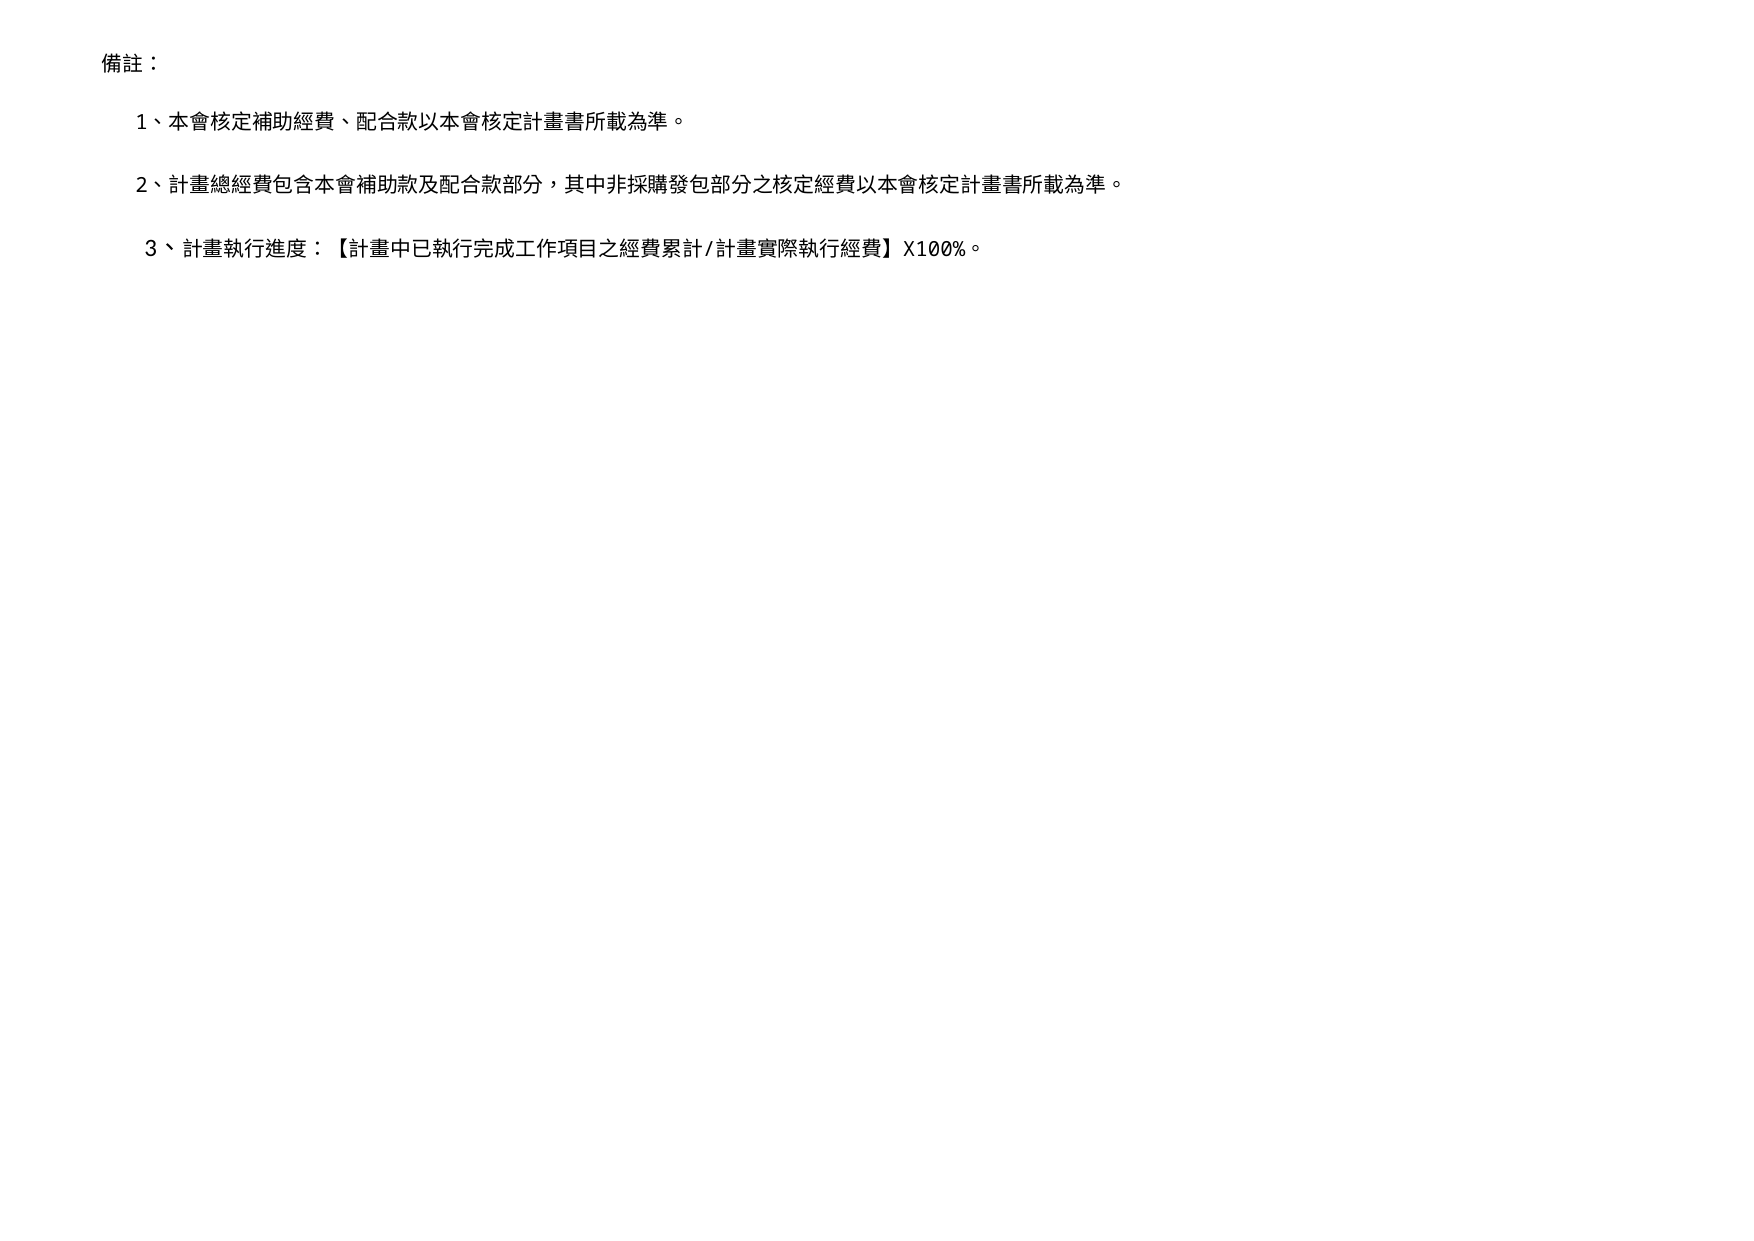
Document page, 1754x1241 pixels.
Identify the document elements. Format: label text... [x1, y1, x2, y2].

text 備註： [76, 43, 1604, 79]
list 本會核定補助經費、配合款以本會核定計畫書所載為準。 [135, 79, 1604, 142]
list 計畫執行進度：【計畫中已執行完成工作項目之經費累計/計畫實際執行經費】X100%。 [144, 204, 1604, 267]
list 計畫總經費包含本會補助款及配合款部分，其中非採購發包部分之核定經費以本會核定計畫書所載為準。 [135, 142, 1604, 204]
